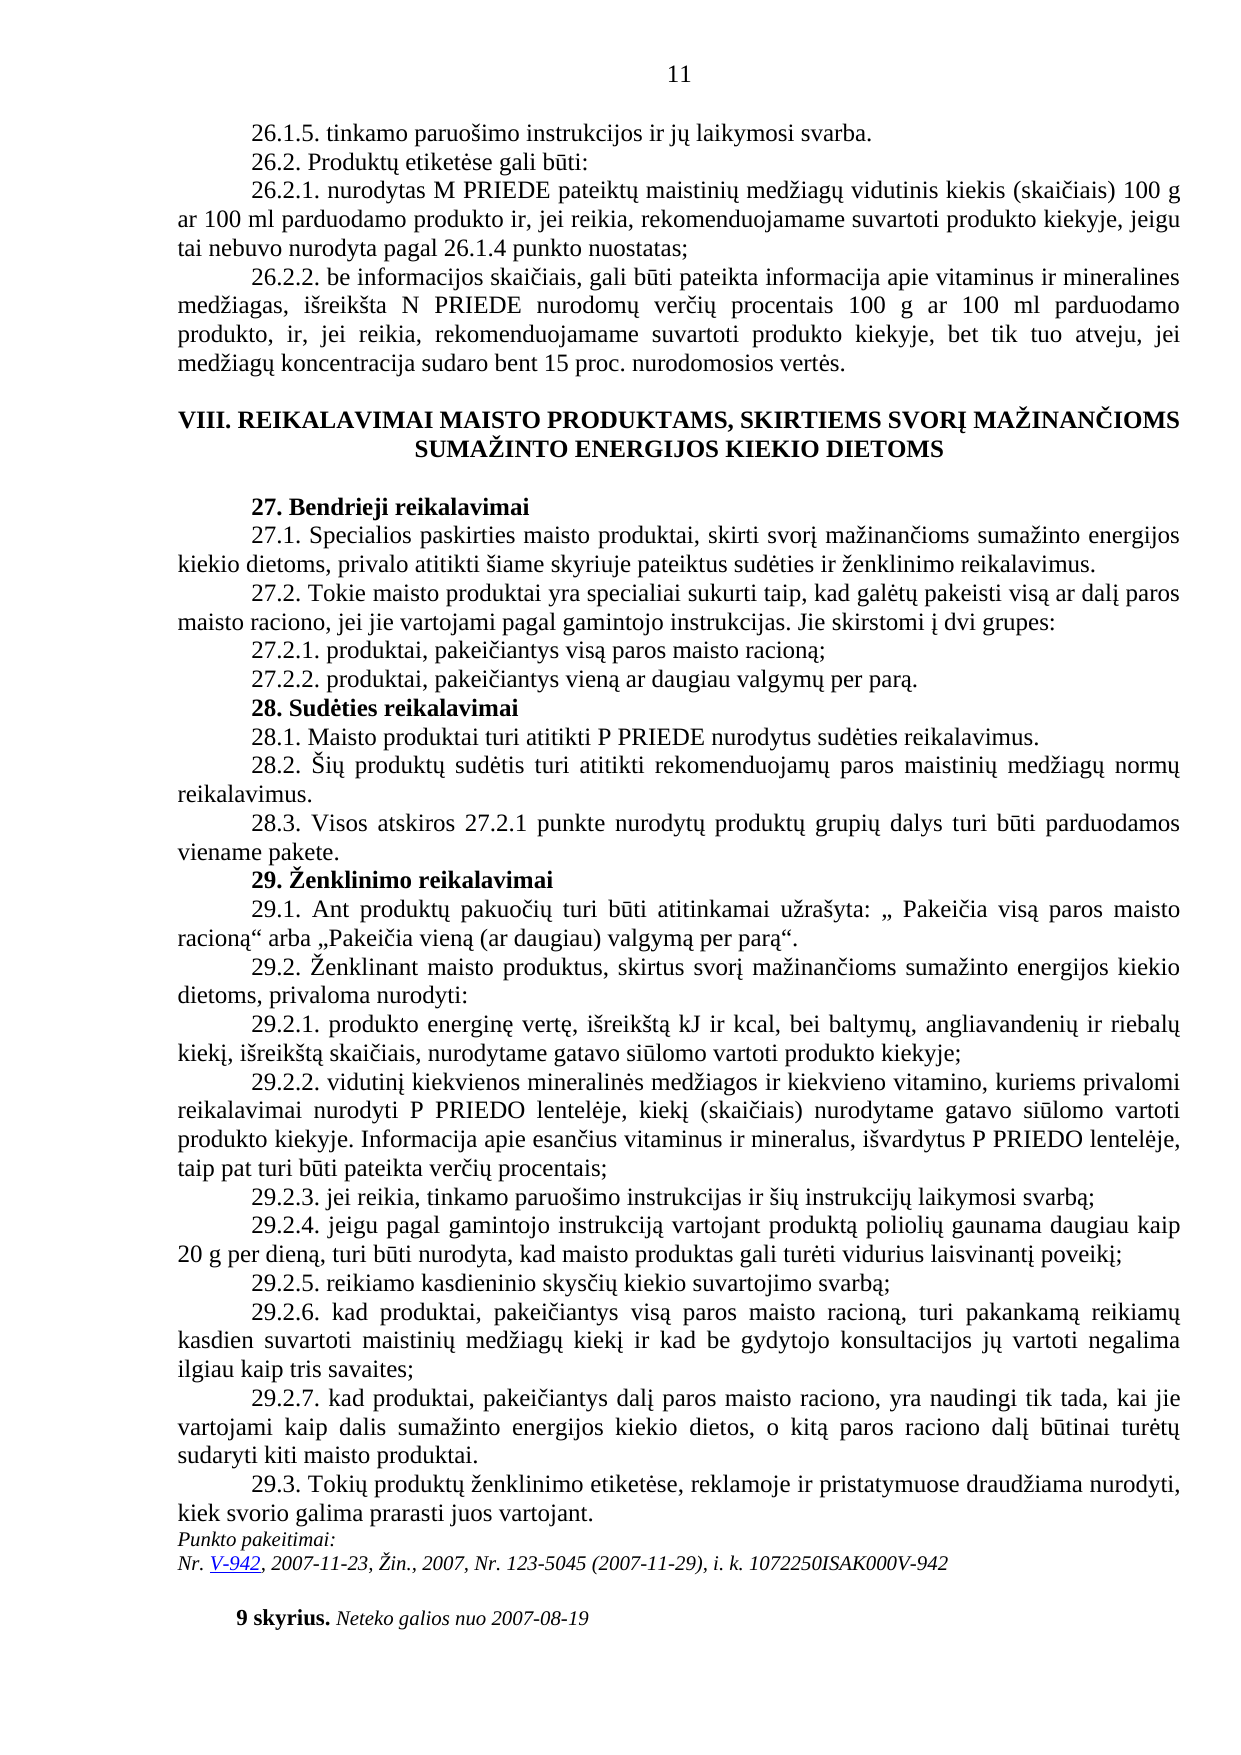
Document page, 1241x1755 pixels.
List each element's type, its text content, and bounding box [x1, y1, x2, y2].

text 29.2.7. kad produktai, pakeičiantys dalį paros maisto raciono, yra naudingi tik tada, kai jie vartojami kaip dalis sumažinto energijos kiekio dietos, o kitą paros raciono dalį būtinai turėtų sudaryti kiti maisto produktai. [177, 1383, 1181, 1469]
text 9 skyrius. Neteko galios nuo 2007-08-19 [177, 1604, 1181, 1630]
text 27.2.1. produktai, pakeičiantys visą paros maisto racioną; [177, 636, 1181, 664]
text Punkto pakeitimai: [177, 1527, 1181, 1551]
text 27.1. Specialios paskirties maisto produktai, skirti svorį mažinančioms sumažinto energijos kiekio dietoms, privalo atitikti šiame skyriuje pateiktus sudėties ir ženklinimo reikalavimus. [177, 521, 1181, 578]
text 29.2.6. kad produktai, pakeičiantys visą paros maisto racioną, turi pakankamą reikiamų kasdien suvartoti maistinių medžiagų kiekį ir kad be gydytojo konsultacijos jų vartoti negalima ilgiau kaip tris savaites; [177, 1297, 1181, 1383]
text 29. Ženklinimo reikalavimai [177, 866, 1181, 894]
text 26.1.5. tinkamo paruošimo instrukcijos ir jų laikymosi svarba. [177, 118, 1181, 147]
text 26.2.2. be informacijos skaičiais, gali būti pateikta informacija apie vitaminus ir mineralines medžiagas, išreikšta N PRIEDE nurodomų verčių procentais 100 g ar 100 ml parduodamo produkto, ir, jei reikia, rekomenduojamame suvartoti produkto kiekyje, bet tik tuo atveju, jei medžiagų koncentracija sudaro bent 15 proc. nurodomosios vertės. [177, 262, 1181, 377]
text 28.1. Maisto produktai turi atitikti P PRIEDE nurodytus sudėties reikalavimus. [177, 722, 1181, 751]
text 27. Bendrieji reikalavimai [177, 492, 1181, 521]
text 29.2.5. reikiamo kasdieninio skysčių kiekio suvartojimo svarbą; [177, 1268, 1181, 1297]
text VIII. REIKALAVIMAI MAISTO PRODUKTAMS, SKIRTIEMS SVORĮ MAŽINANČIOMS SUMAŽINTO ENERGIJOS KIEKIO DIETOMS [177, 406, 1181, 463]
text 28. Sudėties reikalavimai [177, 693, 1181, 722]
text 26.2.1. nurodytas M PRIEDE pateiktų maistinių medžiagų vidutinis kiekis (skaičiais) 100 g ar 100 ml parduodamo produkto ir, jei reikia, rekomenduojamame suvartoti produkto kiekyje, jeigu tai nebuvo nurodyta pagal 26.1.4 punkto nuostatas; [177, 176, 1181, 262]
text 26.2. Produktų etiketėse gali būti: [177, 147, 1181, 176]
text 29.2.2. vidutinį kiekvienos mineralinės medžiagos ir kiekvieno vitamino, kuriems privalomi reikalavimai nurodyti P PRIEDO lentelėje, kiekį (skaičiais) nurodytame gatavo siūlomo vartoti produkto kiekyje. Informacija apie esančius vitaminus ir mineralus, išvardytus P PRIEDO lentelėje, taip pat turi būti pateikta verčių procentais; [177, 1067, 1181, 1182]
text 27.2.2. produktai, pakeičiantys vieną ar daugiau valgymų per parą. [177, 664, 1181, 693]
text 27.2. Tokie maisto produktai yra specialiai sukurti taip, kad galėtų pakeisti visą ar dalį paros maisto raciono, jei jie vartojami pagal gamintojo instrukcijas. Jie skirstomi į dvi grupes: [177, 578, 1181, 636]
text 28.2. Šių produktų sudėtis turi atitikti rekomenduojamų paros maistinių medžiagų normų reikalavimus. [177, 751, 1181, 808]
text Nr. V-942, 2007-11-23, Žin., 2007, Nr. 123-5045 (2007-11-29), i. k. 1072250ISAK000V-942 [177, 1551, 1181, 1575]
text 29.2.1. produkto energinę vertę, išreikštą kJ ir kcal, bei baltymų, angliavandenių ir riebalų kiekį, išreikštą skaičiais, nurodytame gatavo siūlomo vartoti produkto kiekyje; [177, 1009, 1181, 1067]
text 29.1. Ant produktų pakuočių turi būti atitinkamai užrašyta: „ Pakeičia visą paros maisto racioną“ arba „Pakeičia vieną (ar daugiau) valgymą per parą“. [177, 894, 1181, 952]
text 29.3. Tokių produktų ženklinimo etiketėse, reklamoje ir pristatymuose draudžiama nurodyti, kiek svorio galima prarasti juos vartojant. [177, 1469, 1181, 1527]
text 29.2. Ženklinant maisto produktus, skirtus svorį mažinančioms sumažinto energijos kiekio dietoms, privaloma nurodyti: [177, 952, 1181, 1009]
text 29.2.4. jeigu pagal gamintojo instrukciją vartojant produktą poliolių gaunama daugiau kaip 20 g per dieną, turi būti nurodyta, kad maisto produktas gali turėti vidurius laisvinantį poveikį; [177, 1211, 1181, 1268]
text 29.2.3. jei reikia, tinkamo paruošimo instrukcijas ir šių instrukcijų laikymosi svarbą; [177, 1182, 1181, 1211]
text 28.3. Visos atskiros 27.2.1 punkte nurodytų produktų grupių dalys turi būti parduodamos viename pakete. [177, 808, 1181, 866]
